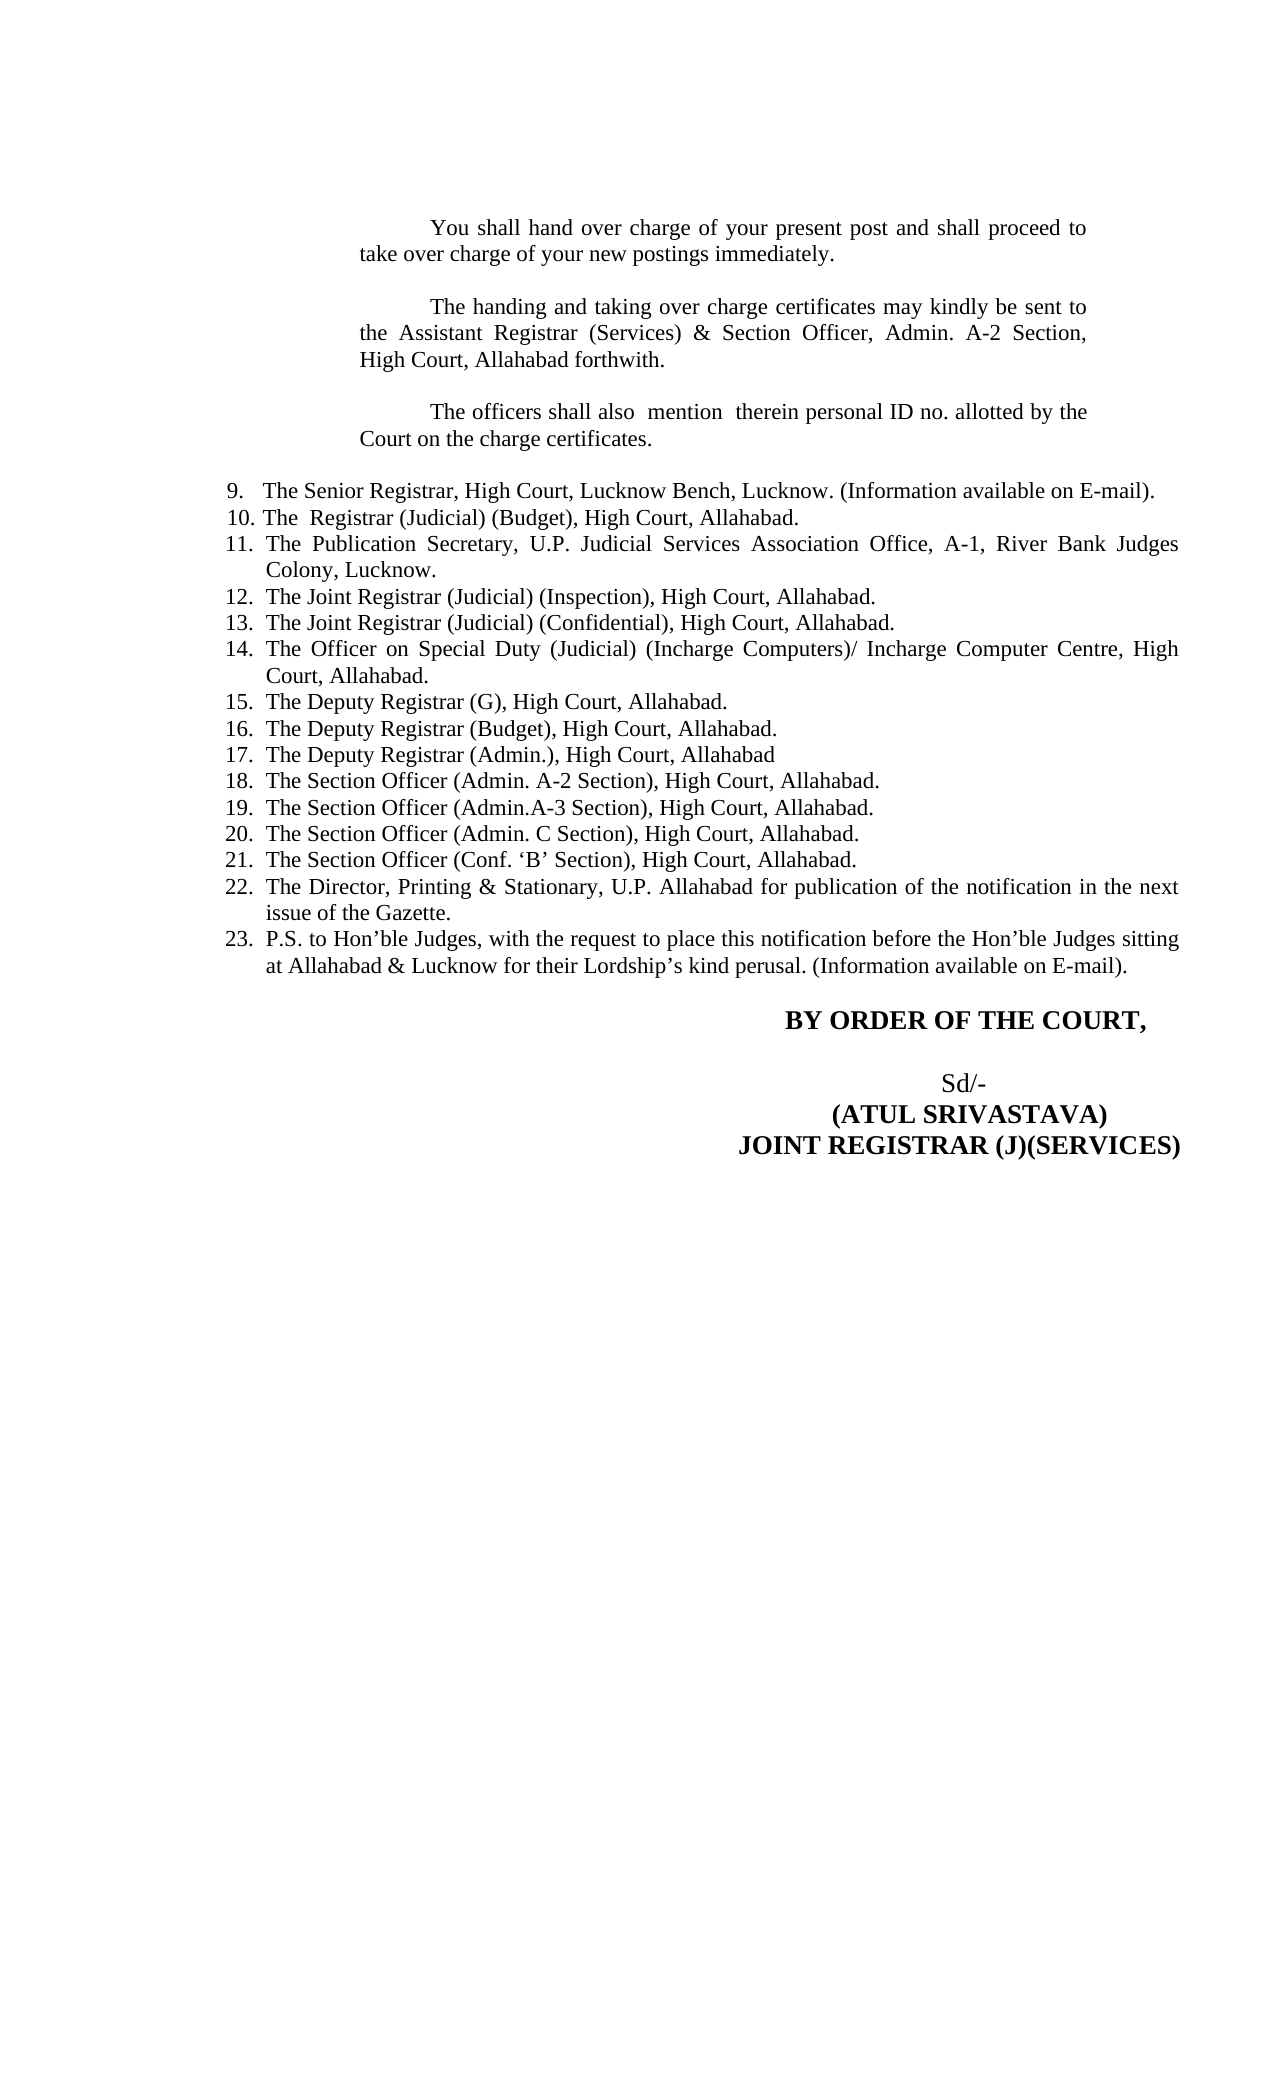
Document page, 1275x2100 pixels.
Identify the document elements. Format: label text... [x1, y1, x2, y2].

list The Section Officer (Conf. ‘B’ Section), High Court, Allahabad. [225, 846, 1181, 873]
list The Section Officer (Admin. C Section), High Court, Allahabad. [225, 820, 1181, 846]
text JOINT REGISTRAR (J)(SERVICES) [187, 1129, 1181, 1160]
list The Section Officer (Admin.A-3 Section), High Court, Allahabad. [225, 794, 1181, 820]
list The Joint Registrar (Judicial) (Confidential), High Court, Allahabad. [225, 609, 1181, 636]
text (ATUL SRIVASTAVA) [187, 1098, 1182, 1129]
list The Director, Printing & Stationary, U.P. Allahabad for publication of the notification in the next issue of the Gazette. [225, 873, 1181, 925]
text Sd/- [712, 1067, 1181, 1098]
text You shall hand over charge of your present post and shall proceed to take over charge of your new postings immediately. [359, 214, 1088, 267]
text BY ORDER OF THE COURT, [562, 1004, 1181, 1036]
list The Deputy Registrar (Admin.), High Court, Allahabad [225, 741, 1181, 767]
list The Senior Registrar, High Court, Lucknow Bench, Lucknow. (Information available on E-mail). [227, 477, 1181, 504]
list P.S. to Hon’ble Judges, with the request to place this notification before the Hon’ble Judges sitting at Allahabad & Lucknow for their Lordship’s kind perusal. (Information available on E-mail). [225, 925, 1181, 978]
list The Section Officer (Admin. A-2 Section), High Court, Allahabad. [225, 767, 1181, 794]
text The officers shall also mention therein personal ID no. allotted by the Court on the charge certificates. [359, 398, 1088, 451]
list The Officer on Special Duty (Judicial) (Incharge Computers)/ Incharge Computer Centre, High Court, Allahabad. [225, 636, 1181, 688]
list The Deputy Registrar (Budget), High Court, Allahabad. [225, 714, 1181, 741]
list The Joint Registrar (Judicial) (Inspection), High Court, Allahabad. [225, 583, 1181, 609]
list The Registrar (Judicial) (Budget), High Court, Allahabad. [227, 504, 1181, 530]
text The handing and taking over charge certificates may kindly be sent to the Assistant Registrar (Services) & Section Officer, Admin. A-2 Section, High Court, Allahabad forthwith. [359, 293, 1088, 372]
list The Publication Secretary, U.P. Judicial Services Association Office, A-1, River Bank Judges Colony, Lucknow. [225, 530, 1181, 583]
list The Deputy Registrar (G), High Court, Allahabad. [225, 688, 1181, 714]
